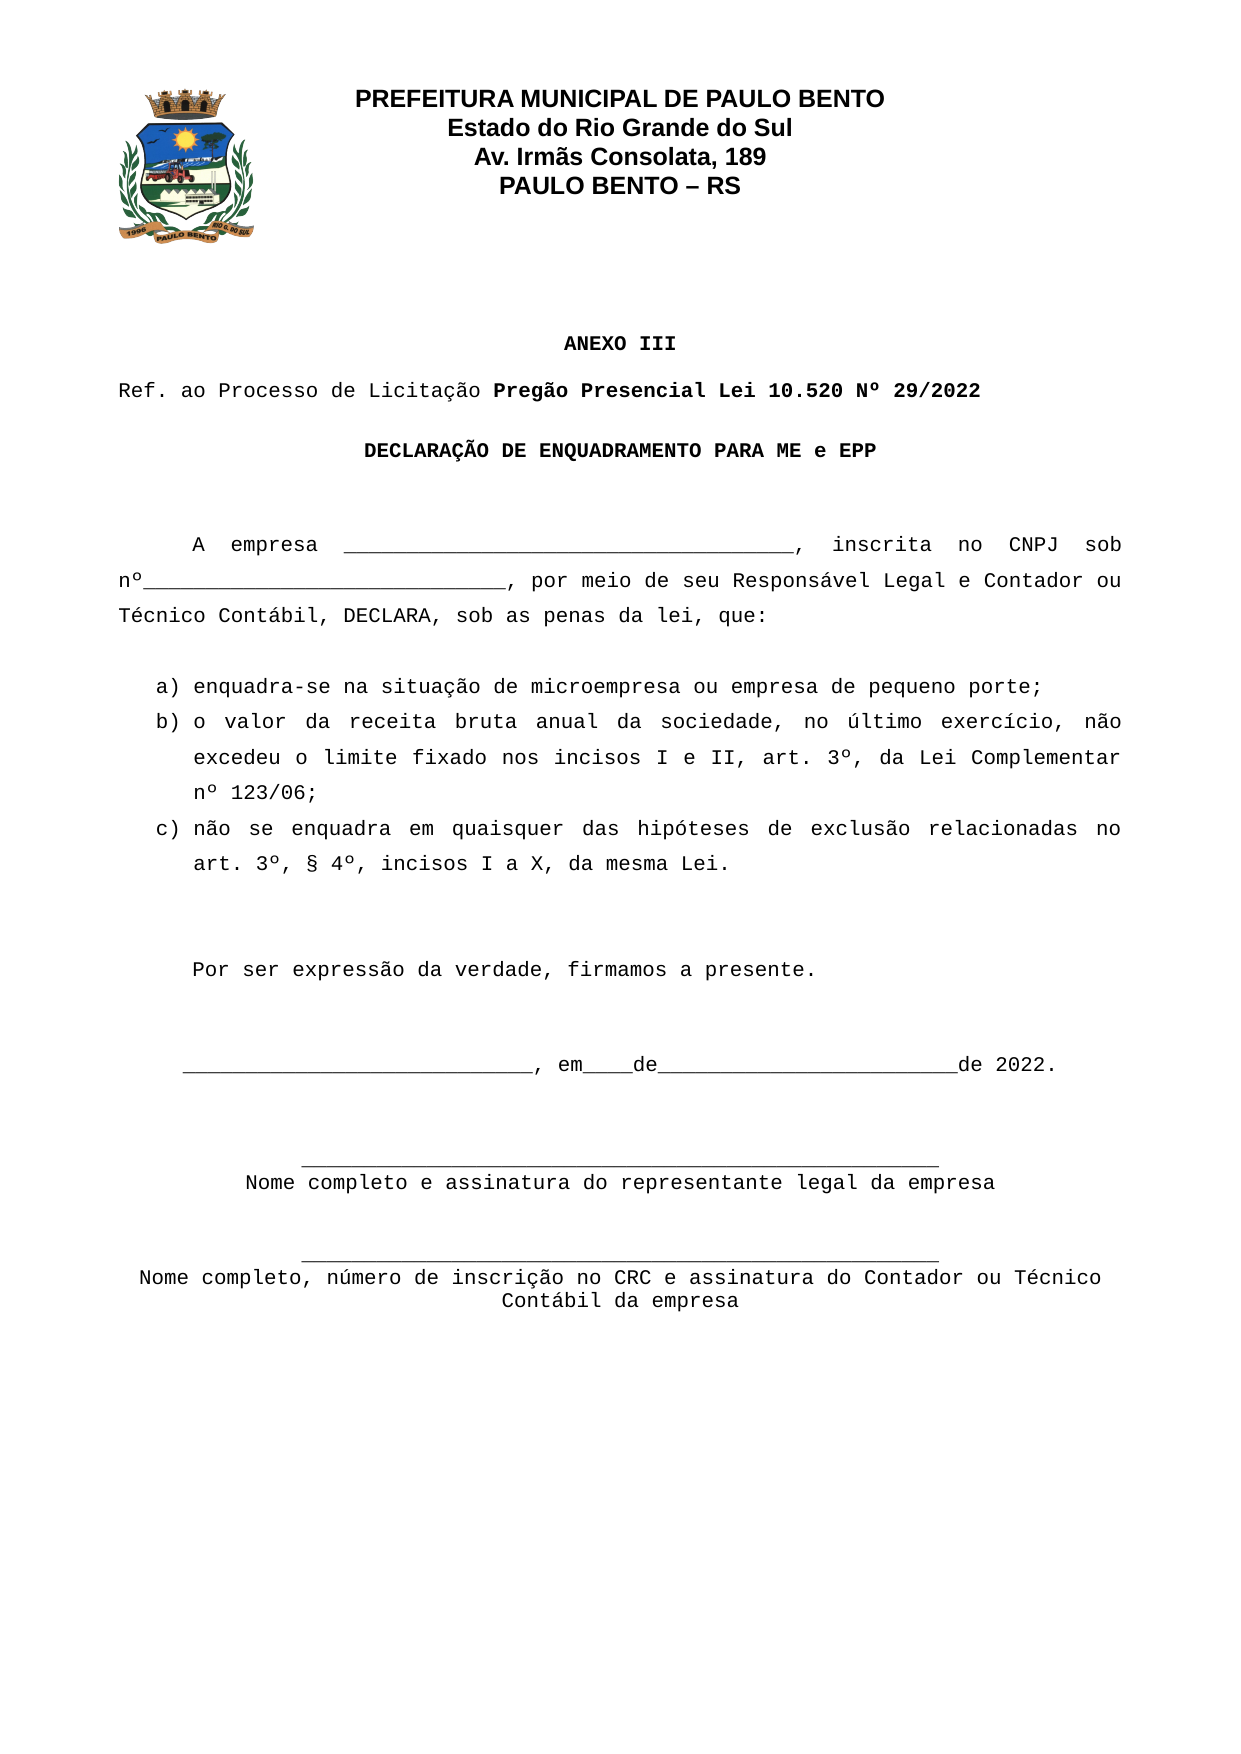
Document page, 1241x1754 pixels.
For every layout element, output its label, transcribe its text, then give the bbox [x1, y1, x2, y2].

text ___________________________________________________ [118, 1243, 1122, 1267]
picture [118, 88, 254, 244]
text c) não se enquadra em quaisquer das hipóteses de exclusão relacionadas no art. 3º, § 4º, incisos I a X, da mesma Lei. [156, 817, 1122, 877]
text ___________________________________________________ [118, 1148, 1122, 1172]
text DECLARAÇÃO DE ENQUADRAMENTO PARA ME e EPP [118, 439, 1122, 463]
text a) enquadra-se na situação de microempresa ou empresa de pequeno porte; [156, 676, 1122, 699]
text Nome completo e assinatura do representante legal da empresa [118, 1172, 1122, 1196]
text Por ser expressão da verdade, firmamos a presente. [118, 959, 1122, 983]
text Nome completo, número de inscrição no CRC e assinatura do Contador ou Técnico Contábil da empresa [118, 1267, 1122, 1314]
text A empresa ____________________________________, inscrita no CNPJ sob nº_____________________________, por meio de seu Responsável Legal e Contador ou Técnico Contábil, DECLARA, sob as penas da lei, que: [118, 534, 1122, 629]
text Ref. ao Processo de Licitação Pregão Presencial Lei 10.520 Nº 29/2022 [118, 381, 1122, 404]
text b) o valor da receita bruta anual da sociedade, no último exercício, não excedeu o limite fixado nos incisos I e II, art. 3º, da Lei Complementar nº 123/06; [156, 711, 1122, 806]
text ANEXO III [118, 333, 1122, 357]
text ____________________________, em____de________________________de 2022. [118, 1054, 1122, 1077]
